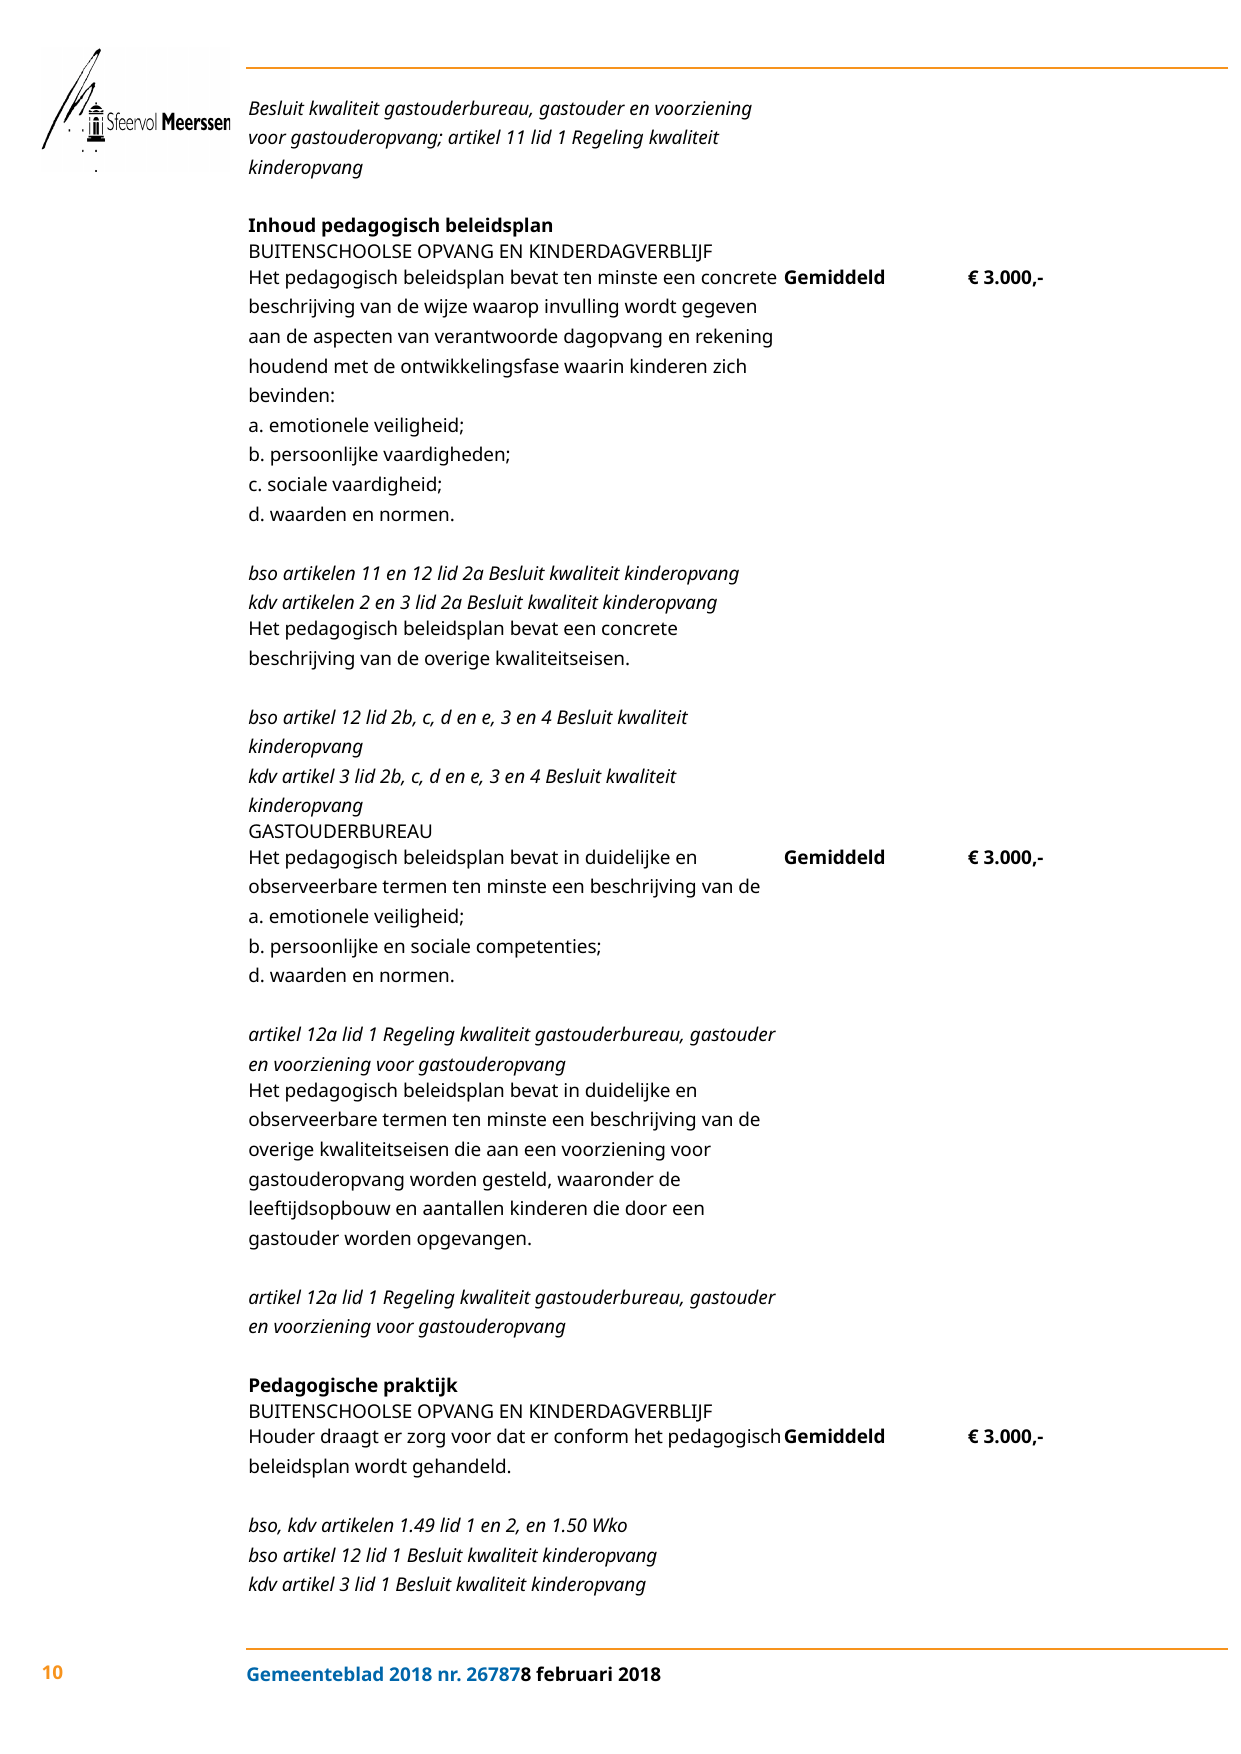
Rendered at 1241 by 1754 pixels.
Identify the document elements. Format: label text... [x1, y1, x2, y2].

table_cell € 3.000,- [968, 1424, 1152, 1597]
table_header Pedagogische praktijk [248, 1372, 1152, 1398]
table_cell Gemiddeld [784, 264, 968, 818]
table_cell BUITENSCHOOLSE OPVANG EN KINDERDAGVERBLIJF [248, 238, 1152, 264]
table_cell [784, 95, 968, 180]
table_cell € 3.000,- [968, 264, 1152, 818]
table_cell Gemiddeld [784, 1424, 968, 1597]
table_cell Het pedagogisch beleidsplan bevat in duidelijke en observeerbare termen ten minste een beschrijving van de a. emotionele veiligheid; b. persoonlijke en sociale competenties; d. waarden en normen. artikel 12a lid 1 Regeling kwaliteit gastouderbureau, gastouder en voorziening voor gastouderopvang [248, 844, 784, 1077]
table_cell Het pedagogisch beleidsplan bevat een concrete beschrijving van de overige kwaliteitseisen. bso artikel 12 lid 2b, c, d en e, 3 en 4 Besluit kwaliteit kinderopvang kdv artikel 3 lid 2b, c, d en e, 3 en 4 Besluit kwaliteit kinderopvang [248, 615, 784, 818]
table_cell Het pedagogisch beleidsplan bevat in duidelijke en observeerbare termen ten minste een beschrijving van de overige kwaliteitseisen die aan een voorziening voor gastouderopvang worden gesteld, waaronder de leeftijdsopbouw en aantallen kinderen die door een gastouder worden opgevangen. artikel 12a lid 1 Regeling kwaliteit gastouderbureau, gastouder en voorziening voor gastouderopvang [248, 1077, 784, 1339]
table_cell GASTOUDERBUREAU [248, 819, 1152, 844]
table_cell Besluit kwaliteit gastouderbureau, gastouder en voorziening voor gastouderopvang; artikel 11 lid 1 Regeling kwaliteit kinderopvang [248, 95, 784, 180]
table_cell [968, 95, 1152, 180]
table_cell € 3.000,- [968, 844, 1152, 1339]
table_header Inhoud pedagogisch beleidsplan [248, 213, 1152, 238]
table_cell BUITENSCHOOLSE OPVANG EN KINDERDAGVERBLIJF [248, 1398, 1152, 1424]
picture [41, 47, 231, 172]
table_cell Het pedagogisch beleidsplan bevat ten minste een concrete beschrijving van de wijze waarop invulling wordt gegeven aan de aspecten van verantwoorde dagopvang en rekening houdend met de ontwikkelingsfase waarin kinderen zich bevinden: a. emotionele veiligheid; b. persoonlijke vaardigheden; c. sociale vaardigheid; d. waarden en normen. bso artikelen 11 en 12 lid 2a Besluit kwaliteit kinderopvang kdv artikelen 2 en 3 lid 2a Besluit kwaliteit kinderopvang [248, 264, 784, 615]
table_cell Gemiddeld [784, 844, 968, 1339]
table_cell Houder draagt er zorg voor dat er conform het pedagogisch beleidsplan wordt gehandeld. bso, kdv artikelen 1.49 lid 1 en 2, en 1.50 Wko bso artikel 12 lid 1 Besluit kwaliteit kinderopvang kdv artikel 3 lid 1 Besluit kwaliteit kinderopvang [248, 1424, 784, 1597]
